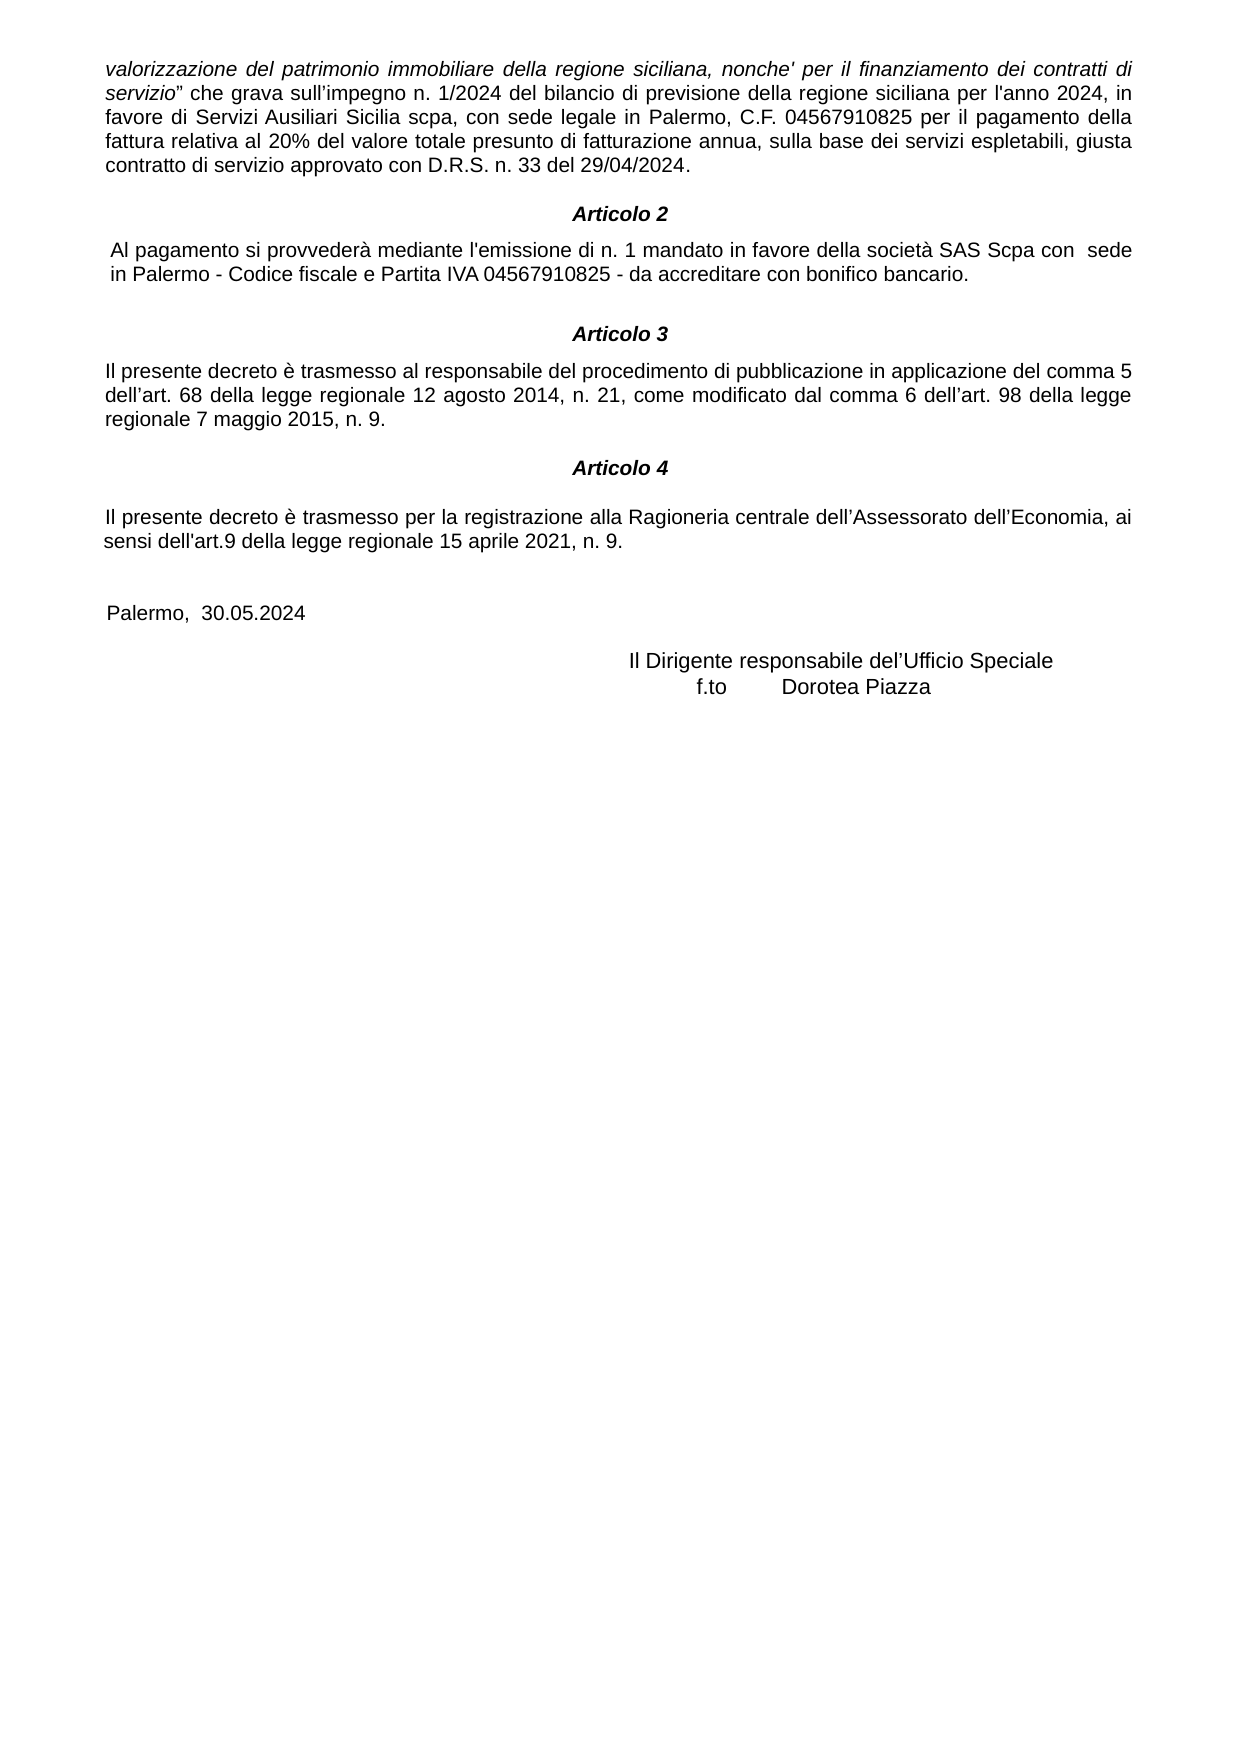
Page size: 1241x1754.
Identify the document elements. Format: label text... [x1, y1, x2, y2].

text f.to Dorotea Piazza [106, 673, 1134, 699]
text Articolo 3 [106, 322, 1134, 346]
text Al pagamento si provvederà mediante l'emissione di n. 1 mandato in favore della società SAS Scpa con sede in Palermo - Codice fiscale e Partita IVA 04567910825 - da accreditare con bonifico bancario. [110, 238, 1134, 286]
text Palermo, 30.05.2024 [106, 600, 1134, 648]
text Articolo 4 [106, 456, 1134, 479]
text Articolo 2 [106, 201, 1134, 225]
text Il presente decreto è trasmesso per la registrazione alla Ragioneria centrale dell’Assessorato dell’Economia, ai sensi dell'art.9 della legge regionale 15 aprile 2021, n. 9. [103, 504, 1134, 552]
text Il presente decreto è trasmesso al responsabile del procedimento di pubblicazione in applicazione del comma 5 dell’art. 68 della legge regionale 12 agosto 2014, n. 21, come modificato dal comma 6 dell’art. 98 della legge regionale 7 maggio 2015, n. 9. [105, 359, 1134, 431]
text Il Dirigente responsabile del’Ufficio Speciale [106, 648, 1134, 673]
text valorizzazione del patrimonio immobiliare della regione siciliana, nonche' per il finanziamento dei contratti di servizio” che grava sull’impegno n. 1/2024 del bilancio di previsione della regione siciliana per l'anno 2024, in favore di Servizi Ausiliari Sicilia scpa, con sede legale in Palermo, C.F. 04567910825 per il pagamento della fattura relativa al 20% del valore totale presunto di fatturazione annua, sulla base dei servizi espletabili, giusta contratto di servizio approvato con D.R.S. n. 33 del 29/04/2024. [105, 57, 1134, 176]
